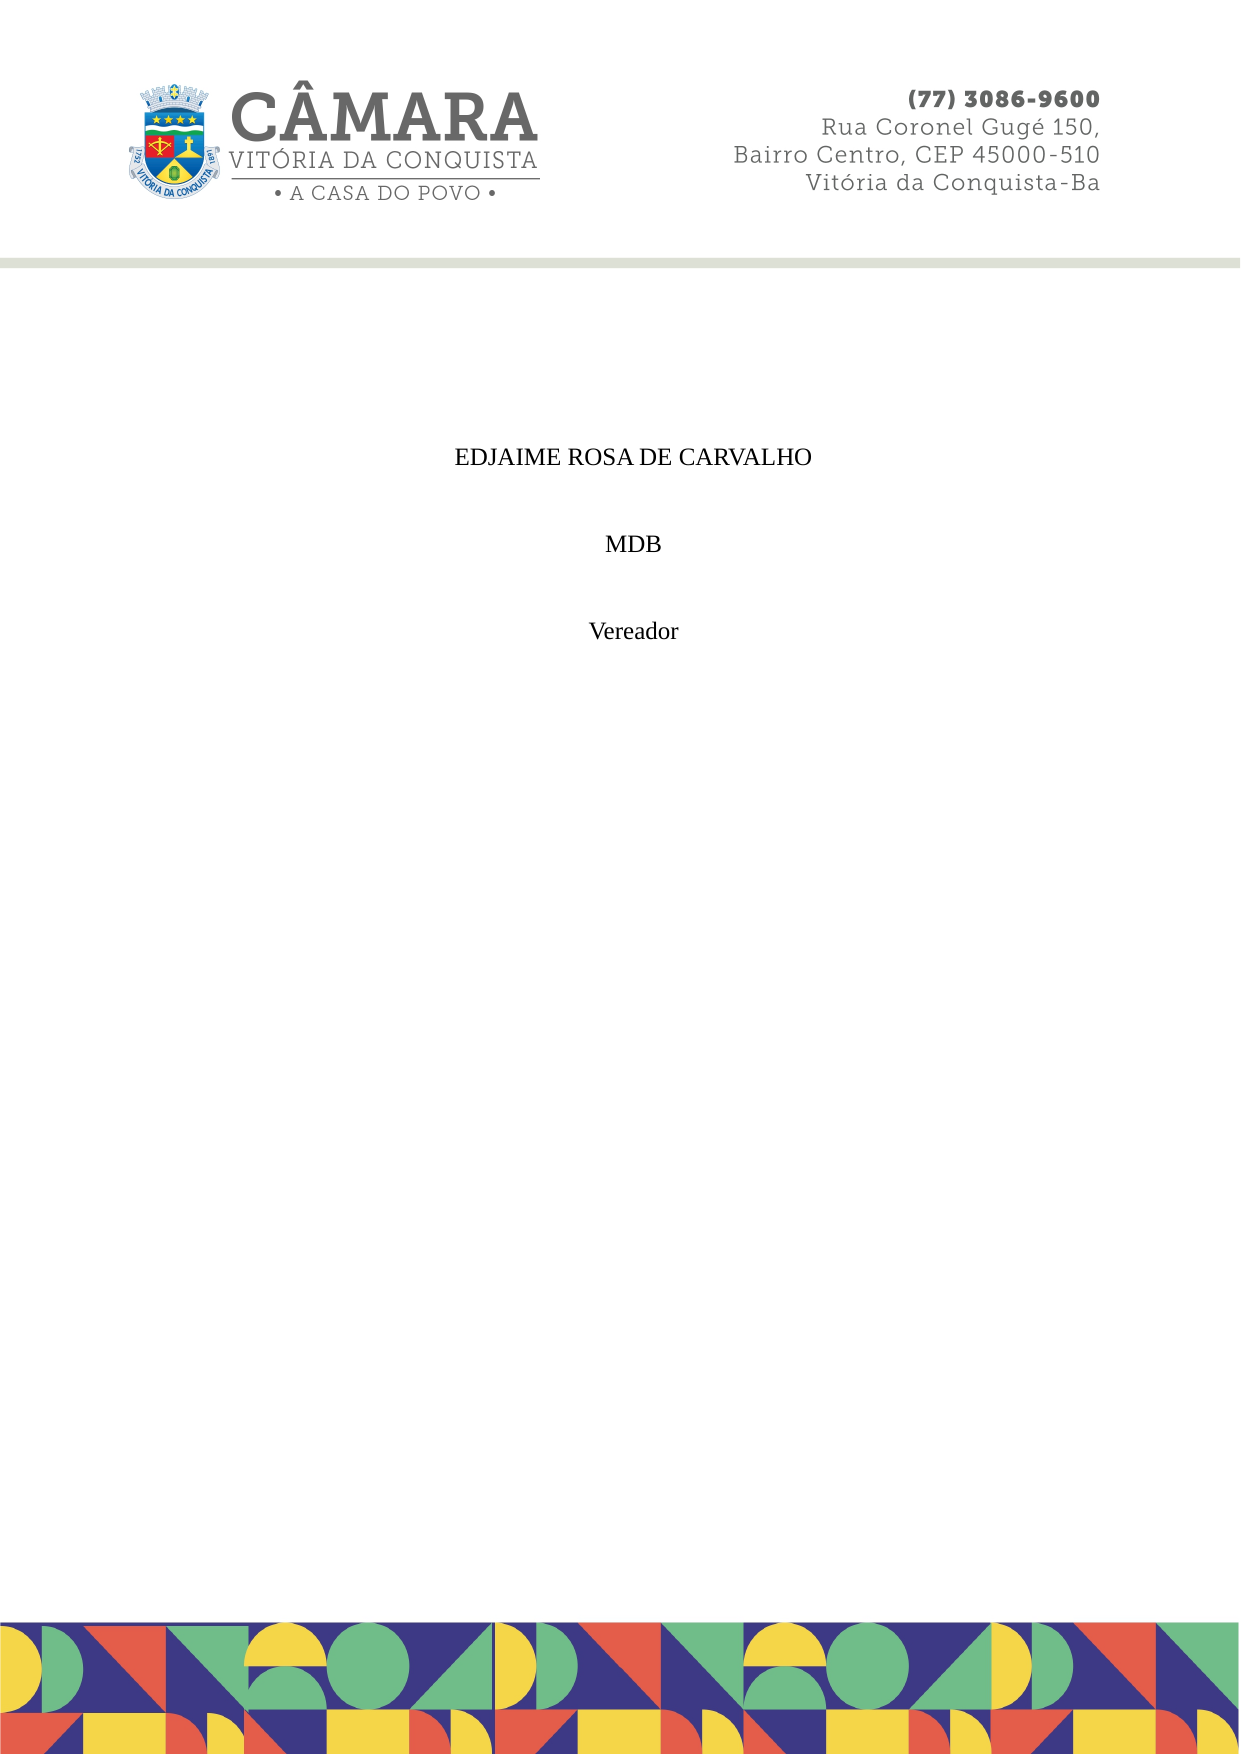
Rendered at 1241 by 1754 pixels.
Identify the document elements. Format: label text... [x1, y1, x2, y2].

picture [0, 0, 1241, 317]
picture [0, 1596, 1241, 1754]
table_cell EDJAIME ROSA DE CARVALHO MDB Vereador [117, 324, 1150, 762]
